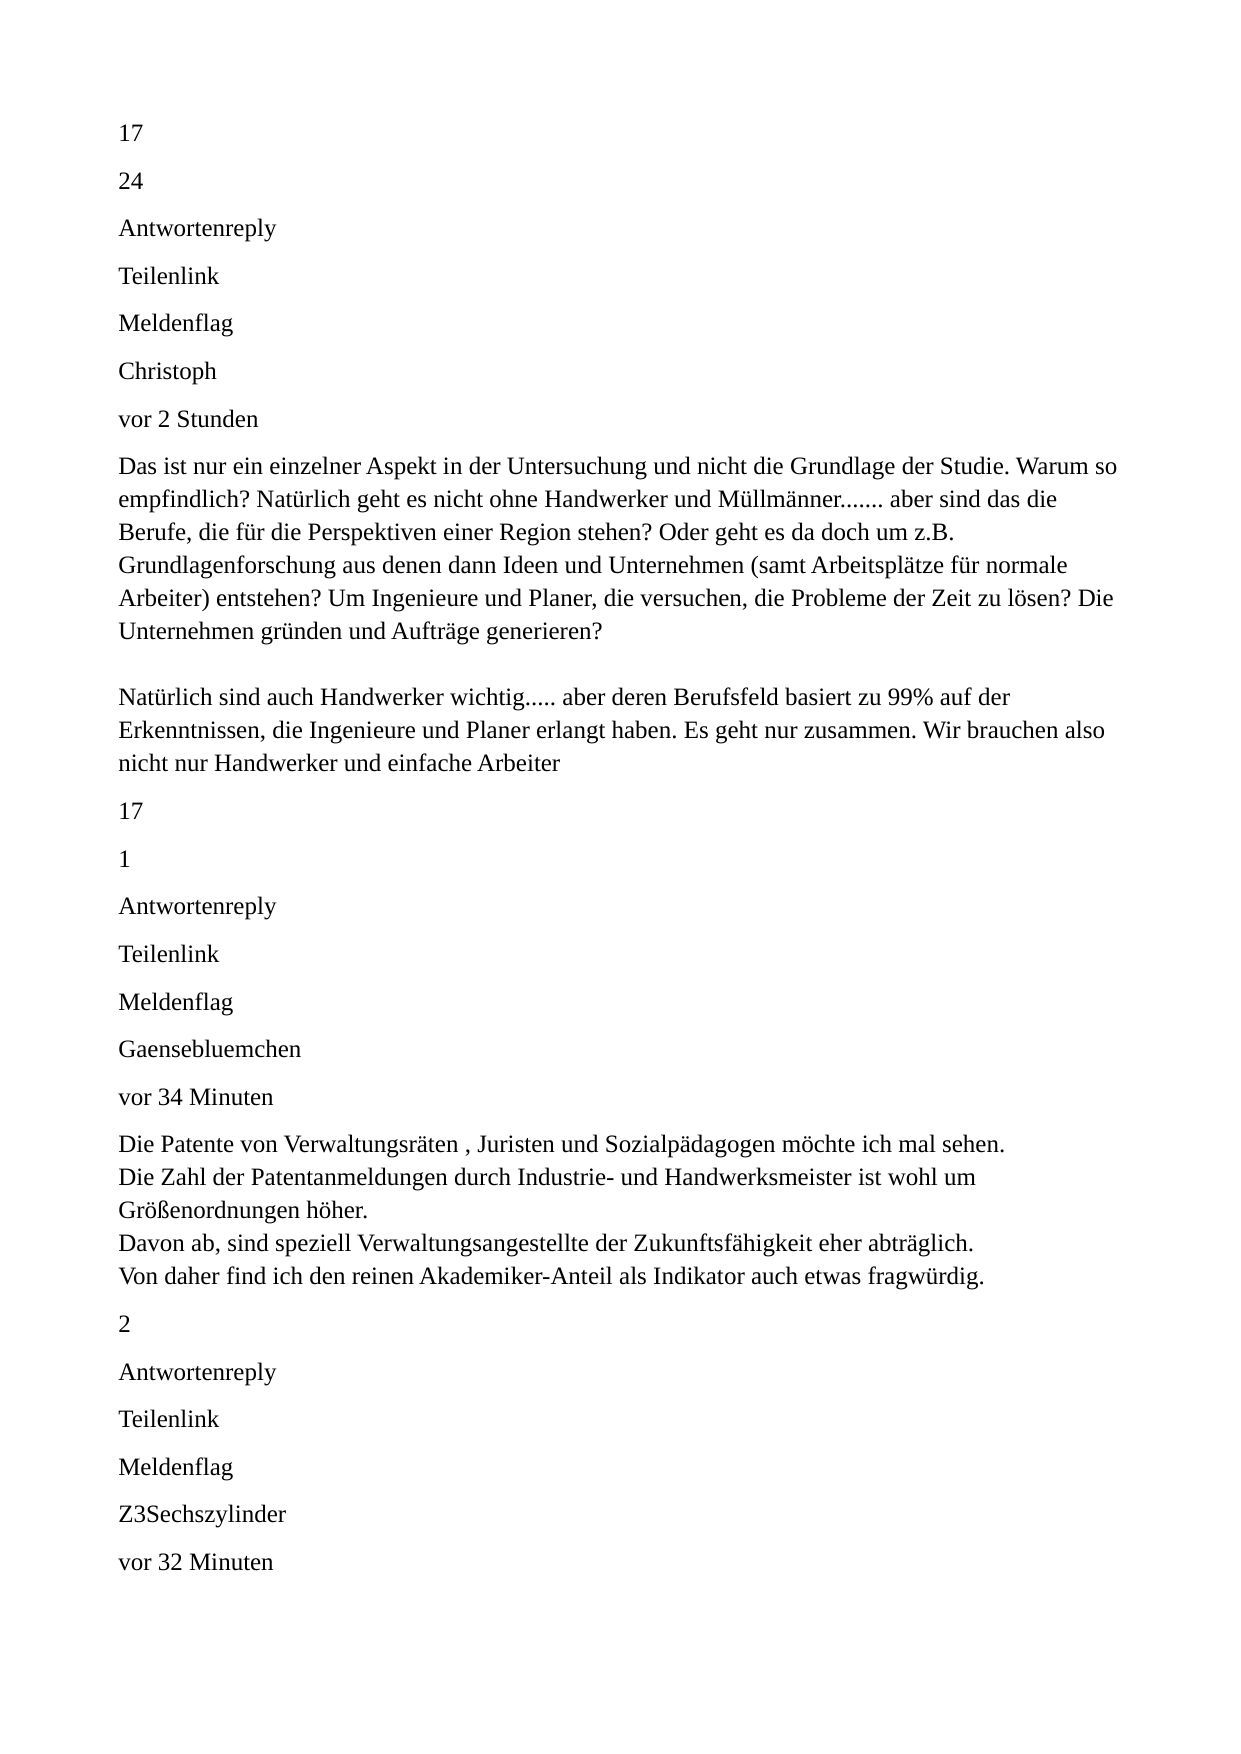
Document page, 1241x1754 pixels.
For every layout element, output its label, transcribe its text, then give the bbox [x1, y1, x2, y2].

text Gaensebluemchen [118, 1034, 1122, 1063]
text Antwortenreply [118, 213, 1122, 242]
text vor 34 Minuten [118, 1082, 1122, 1111]
text Meldenflag [118, 308, 1122, 337]
text 1 [118, 844, 1122, 872]
text Teilenlink [118, 261, 1122, 290]
text 17 [118, 796, 1122, 825]
text Teilenlink [118, 939, 1122, 968]
text Christoph [118, 356, 1122, 385]
text 24 [118, 166, 1122, 194]
text Das ist nur ein einzelner Aspekt in der Untersuchung und nicht die Grundlage der Studie. Warum so empfindlich? Natürlich geht es nicht ohne Handwerker und Müllmänner....... aber sind das die Berufe, die für die Perspektiven einer Region stehen? Oder geht es da doch um z.B. Grundlagenforschung aus denen dann Ideen und Unternehmen (samt Arbeitsplätze für normale Arbeiter) entstehen? Um Ingenieure und Planer, die versuchen, die Probleme der Zeit zu lösen? Die Unternehmen gründen und Aufträge generieren? Natürlich sind auch Handwerker wichtig..... aber deren Berufsfeld basiert zu 99% auf der Erkenntnissen, die Ingenieure und Planer erlangt haben. Es geht nur zusammen. Wir brauchen also nicht nur Handwerker und einfache Arbeiter [118, 451, 1122, 777]
text 2 [118, 1309, 1122, 1338]
text Z3Sechszylinder [118, 1499, 1122, 1528]
text Teilenlink [118, 1404, 1122, 1433]
text 17 [118, 118, 1122, 147]
text Antwortenreply [118, 891, 1122, 920]
text Antwortenreply [118, 1357, 1122, 1385]
text Meldenflag [118, 1452, 1122, 1481]
text vor 2 Stunden [118, 404, 1122, 432]
text Die Patente von Verwaltungsräten , Juristen und Sozialpädagogen möchte ich mal sehen. Die Zahl der Patentanmeldungen durch Industrie- und Handwerksmeister ist wohl um Größenordnungen höher. Davon ab, sind speziell Verwaltungsangestellte der Zukunftsfähigkeit eher abträglich. Von daher find ich den reinen Akademiker-Anteil als Indikator auch etwas fragwürdig. [118, 1129, 1122, 1290]
text Meldenflag [118, 987, 1122, 1015]
text vor 32 Minuten [118, 1547, 1122, 1576]
